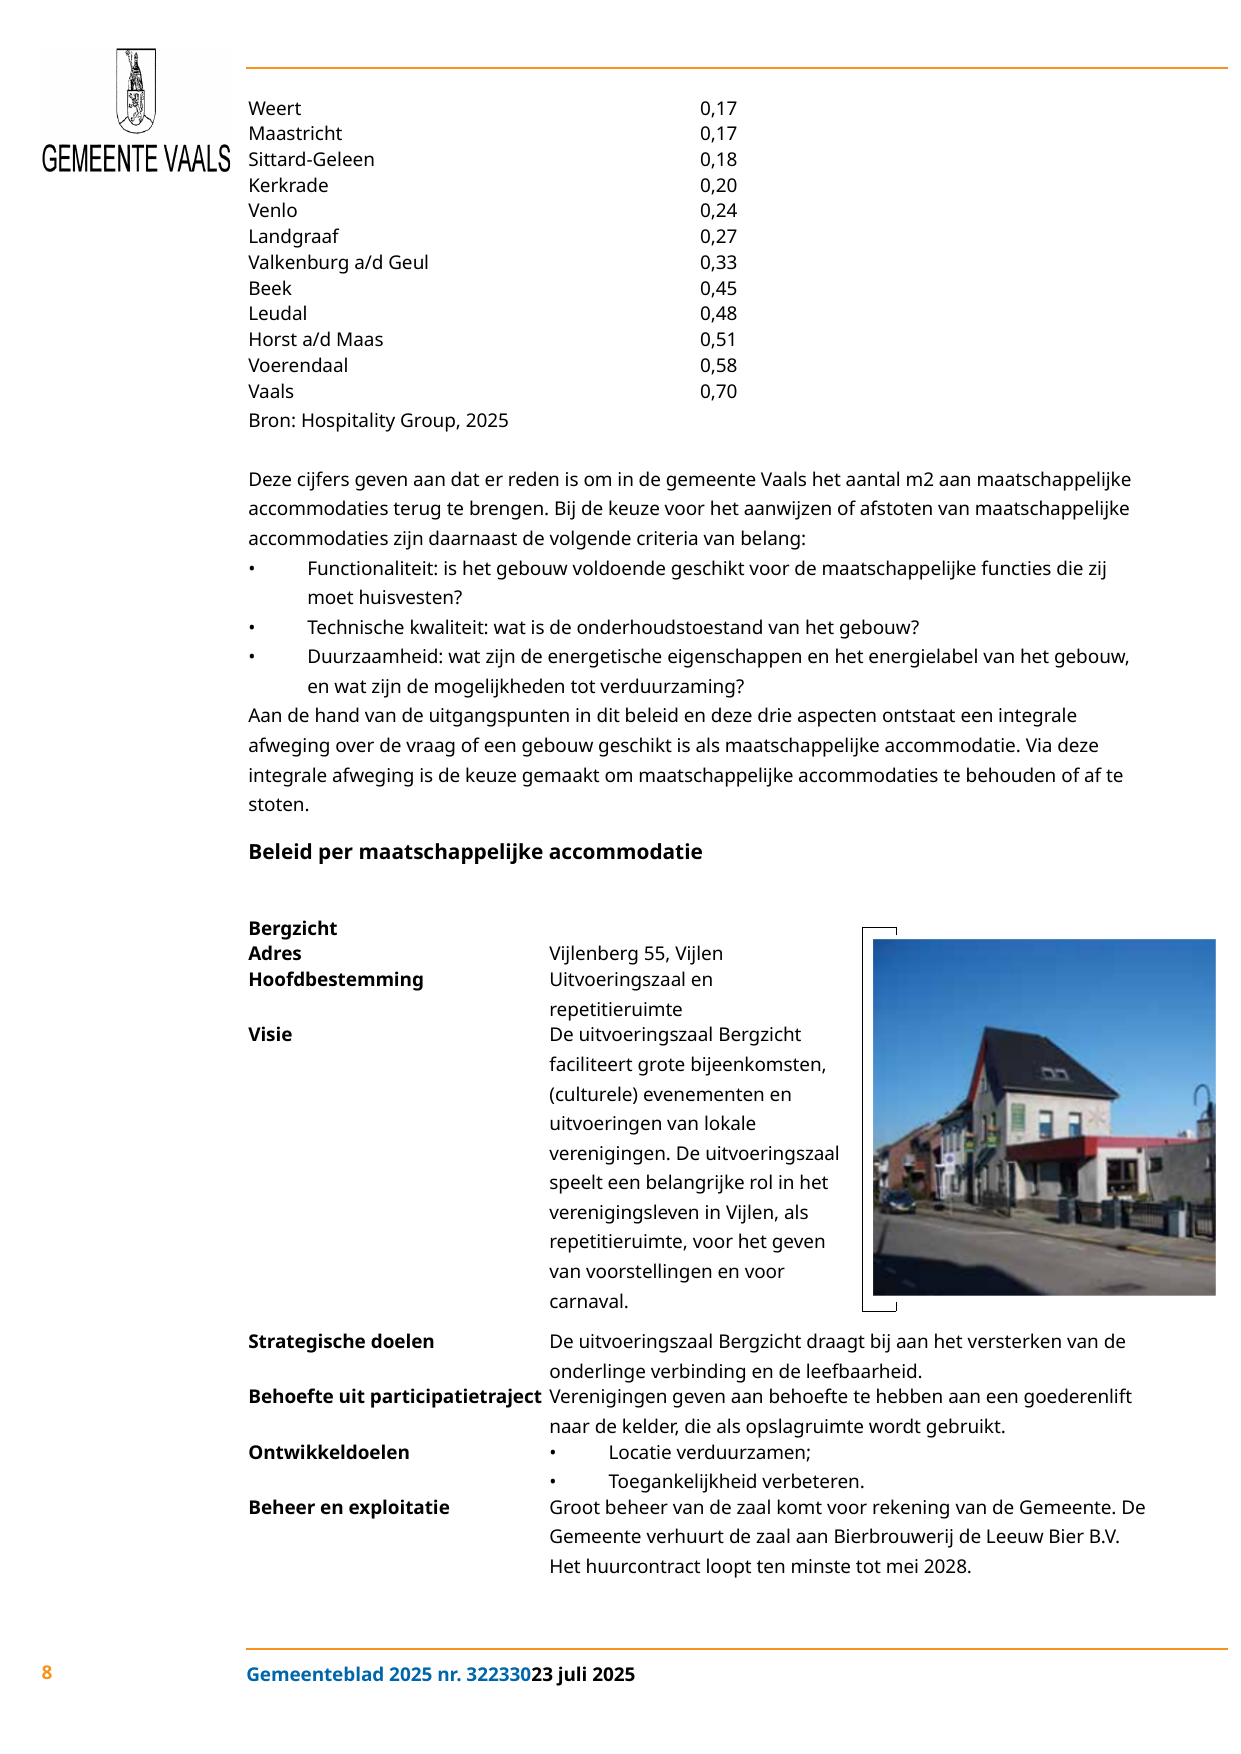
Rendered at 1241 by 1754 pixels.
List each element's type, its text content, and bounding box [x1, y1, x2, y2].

table_cell Visie [248, 1022, 549, 1328]
table_cell Kerkrade [248, 172, 700, 198]
table_cell Beheer en exploitatie [248, 1494, 549, 1579]
table_cell Maastricht [248, 121, 700, 146]
table_cell Hoofdbestemming [248, 966, 549, 1022]
table_cell Behoefte uit participatietraject [248, 1384, 549, 1439]
table_cell Ontwikkeldoelen [248, 1439, 549, 1494]
table_cell Venlo [248, 198, 700, 223]
table_cell De uitvoeringszaal Bergzicht faciliteert grote bijeenkomsten, (culturele) evenementen en uitvoeringen van lokale verenigingen. De uitvoeringszaal speelt een belangrijke rol in het verenigingsleven in Vijlen, als repetitieruimte, voor het geven van voorstellingen en voor carnaval. [549, 1022, 850, 1328]
list Duurzaamheid: wat zijn de energetische eigenschappen en het energielabel van het gebouw, en wat zijn de mogelijkheden tot verduurzaming? [248, 643, 1152, 699]
table_cell Horst a/d Maas [248, 326, 700, 352]
picture [41, 47, 231, 172]
table_cell 0,24 [700, 198, 1152, 223]
picture [871, 935, 1220, 1302]
table_cell Leudal [248, 301, 700, 326]
table_cell Adres [248, 941, 549, 966]
text Bron: Hospitality Group, 2025 [248, 407, 1152, 432]
table_cell Sittard-Geleen [248, 146, 700, 172]
table_cell 0,48 [700, 301, 1152, 326]
table_cell 0,27 [700, 224, 1152, 249]
table_header [850, 915, 1152, 1328]
text Beleid per maatschappelijke accommodatie [248, 837, 1152, 865]
table_cell Uitvoeringszaal en repetitieruimte [549, 966, 850, 1022]
table_cell Vaals [248, 378, 700, 403]
table_cell 0,17 [700, 95, 1152, 121]
table_cell Verenigingen geven aan behoefte te hebben aan een goederenlift naar de kelder, die als opslagruimte wordt gebruikt. [549, 1384, 1152, 1439]
table_cell Groot beheer van de zaal komt voor rekening van de Gemeente. De Gemeente verhuurt de zaal aan Bierbrouwerij de Leeuw Bier B.V. Het huurcontract loopt ten minste tot mei 2028. [549, 1494, 1152, 1579]
table_header Bergzicht [248, 915, 850, 941]
list Technische kwaliteit: wat is de onderhoudstoestand van het gebouw? [248, 614, 1152, 639]
table_cell De uitvoeringszaal Bergzicht draagt bij aan het versterken van de onderlinge verbinding en de leefbaarheid. [549, 1328, 1152, 1383]
table_cell 0,33 [700, 249, 1152, 275]
table_cell 0,58 [700, 352, 1152, 378]
table_cell 0,51 [700, 326, 1152, 352]
table_cell 0,18 [700, 146, 1152, 172]
list Functionaliteit: is het gebouw voldoende geschikt voor de maatschappelijke functies die zij moet huisvesten? [248, 555, 1152, 610]
table_cell Weert [248, 95, 700, 121]
table_cell Landgraaf [248, 224, 700, 249]
table_cell Valkenburg a/d Geul [248, 249, 700, 275]
table_cell 0,45 [700, 275, 1152, 301]
table_cell Vijlenberg 55, Vijlen [549, 941, 850, 966]
table_cell Locatie verduurzamen; Toegankelijkheid verbeteren. [549, 1439, 1152, 1494]
table_cell Beek [248, 275, 700, 301]
table_cell Voerendaal [248, 352, 700, 378]
text Deze cijfers geven aan dat er reden is om in de gemeente Vaals het aantal m2 aan maatschappelijke accommodaties terug te brengen. Bij de keuze voor het aanwijzen of afstoten van maatschappelijke accommodaties zijn daarnaast de volgende criteria van belang: [248, 466, 1152, 551]
table_cell 0,70 [700, 378, 1152, 403]
table_cell Strategische doelen [248, 1328, 549, 1383]
text Aan de hand van de uitgangspunten in dit beleid en deze drie aspecten ontstaat een integrale afweging over de vraag of een gebouw geschikt is als maatschappelijke accommodatie. Via deze integrale afweging is de keuze gemaakt om maatschappelijke accommodaties te behouden of af te stoten. [248, 703, 1152, 817]
table_cell 0,17 [700, 121, 1152, 146]
table_cell 0,20 [700, 172, 1152, 198]
